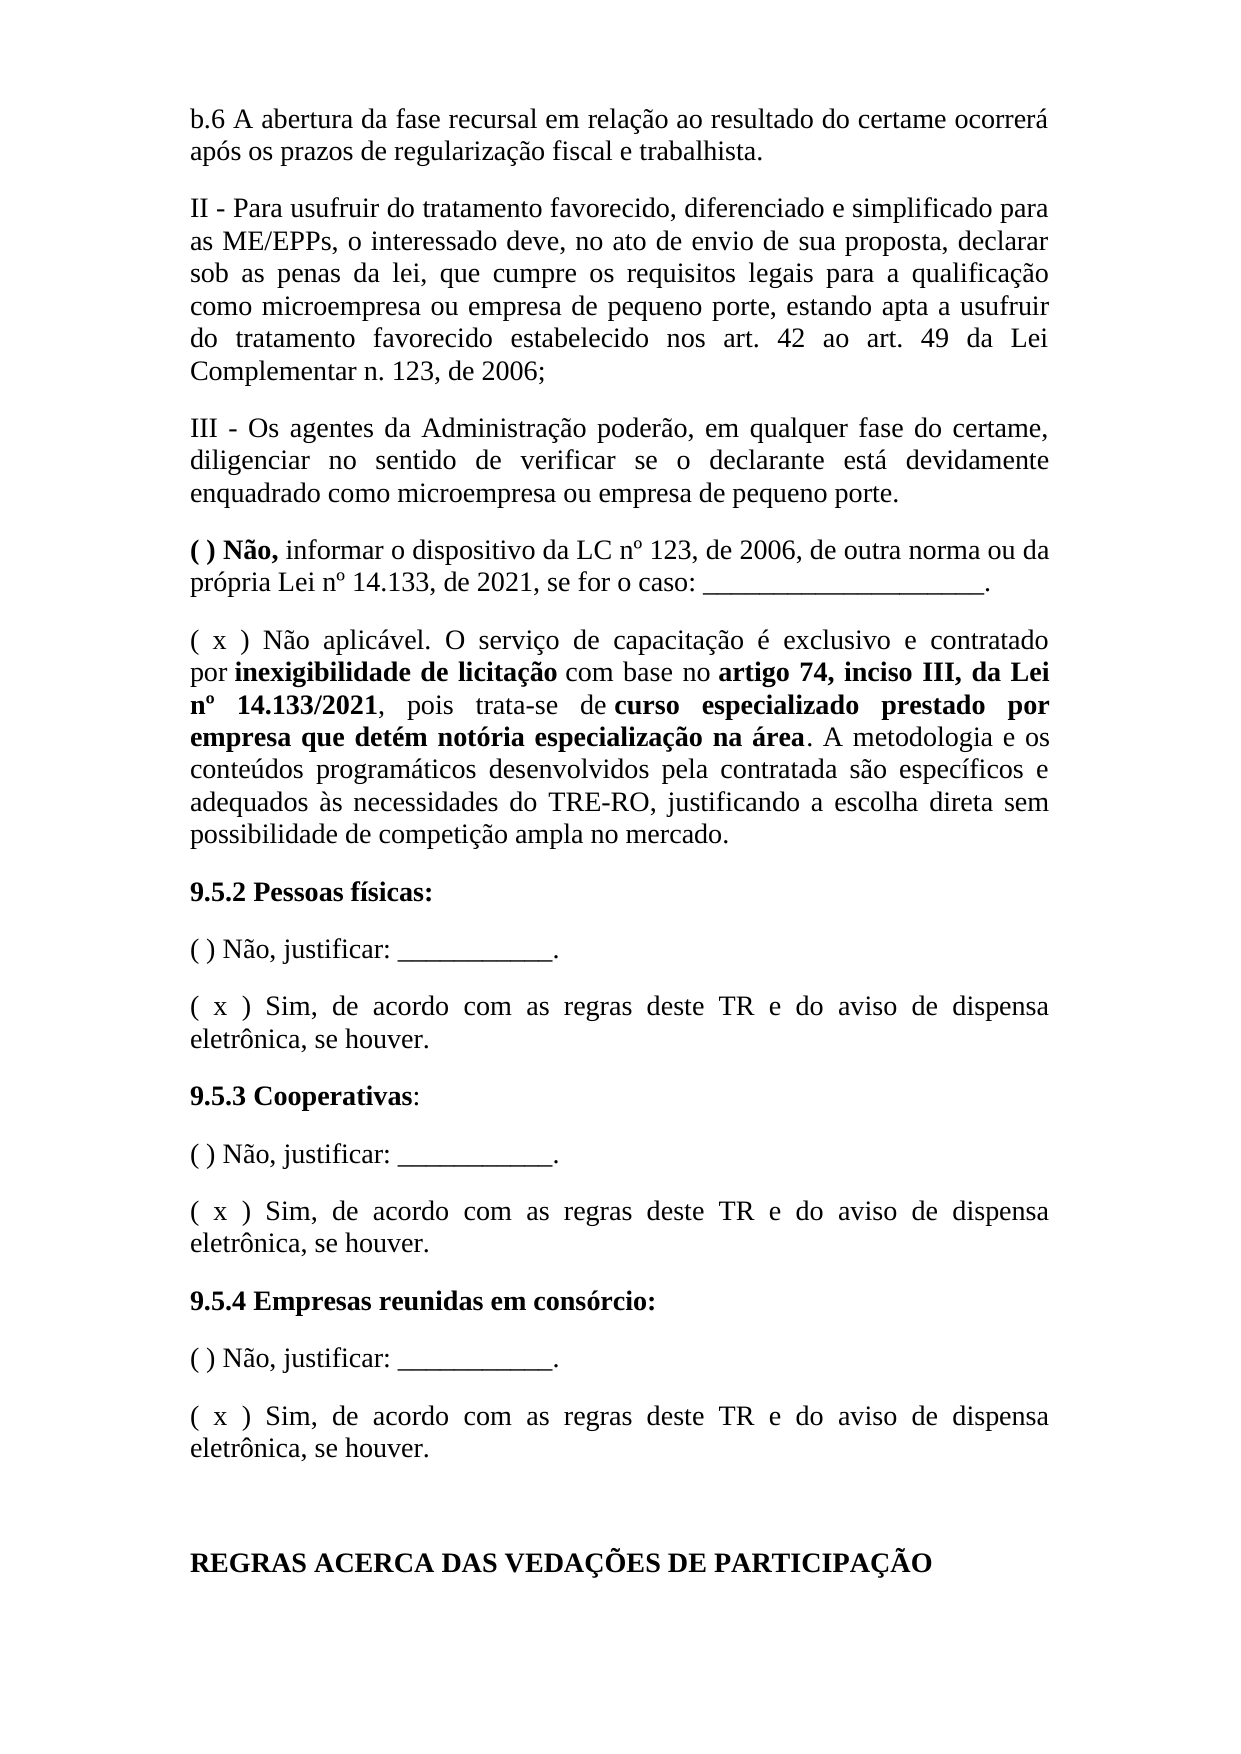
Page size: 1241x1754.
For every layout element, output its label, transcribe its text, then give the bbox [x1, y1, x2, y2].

text ( x ) Sim, de acordo com as regras deste TR e do aviso de dispensa eletrônica, se houver. [190, 989, 1051, 1054]
text b.6 A abertura da fase recursal em relação ao resultado do certame ocorrerá após os prazos de regularização fiscal e trabalhista. [190, 102, 1051, 167]
text III - Os agentes da Administração poderão, em qualquer fase do certame, diligenciar no sentido de verificar se o declarante está devidamente enquadrado como microempresa ou empresa de pequeno porte. [190, 411, 1051, 508]
text ( ) Não, justificar: ___________. [190, 1341, 1051, 1374]
text II - Para usufruir do tratamento favorecido, diferenciado e simplificado para as ME/EPPs, o interessado deve, no ato de envio de sua proposta, declarar sob as penas da lei, que cumpre os requisitos legais para a qualificação como microempresa ou empresa de pequeno porte, estando apta a usufruir do tratamento favorecido estabelecido nos art. 42 ao art. 49 da Lei Complementar n. 123, de 2006; [190, 192, 1051, 386]
text 9.5.2 Pessoas físicas: [190, 875, 1051, 907]
text ( x ) Não aplicável. O serviço de capacitação é exclusivo e contratado por inexigibilidade de licitação com base no artigo 74, inciso III, da Lei nº 14.133/2021, pois trata-se de curso especializado prestado por empresa que detém notória especialização na área. A metodologia e os conteúdos programáticos desenvolvidos pela contratada são específicos e adequados às necessidades do TRE-RO, justificando a escolha direta sem possibilidade de competição ampla no mercado. [190, 623, 1051, 850]
text ( x ) Sim, de acordo com as regras deste TR e do aviso de dispensa eletrônica, se houver. [190, 1399, 1051, 1463]
text ( ) Não, justificar: ___________. [190, 932, 1051, 964]
text ( ) Não, informar o dispositivo da LC nº 123, de 2006, de outra norma ou da própria Lei nº 14.133, de 2021, se for o caso: ____________________. [190, 533, 1051, 598]
text REGRAS ACERCA DAS VEDAÇÕES DE PARTICIPAÇÃO [190, 1546, 1051, 1578]
text ( x ) Sim, de acordo com as regras deste TR e do aviso de dispensa eletrônica, se houver. [190, 1194, 1051, 1259]
text 9.5.4 Empresas reunidas em consórcio: [190, 1284, 1051, 1316]
text 9.5.3 Cooperativas: [190, 1079, 1051, 1112]
text ( ) Não, justificar: ___________. [190, 1137, 1051, 1169]
